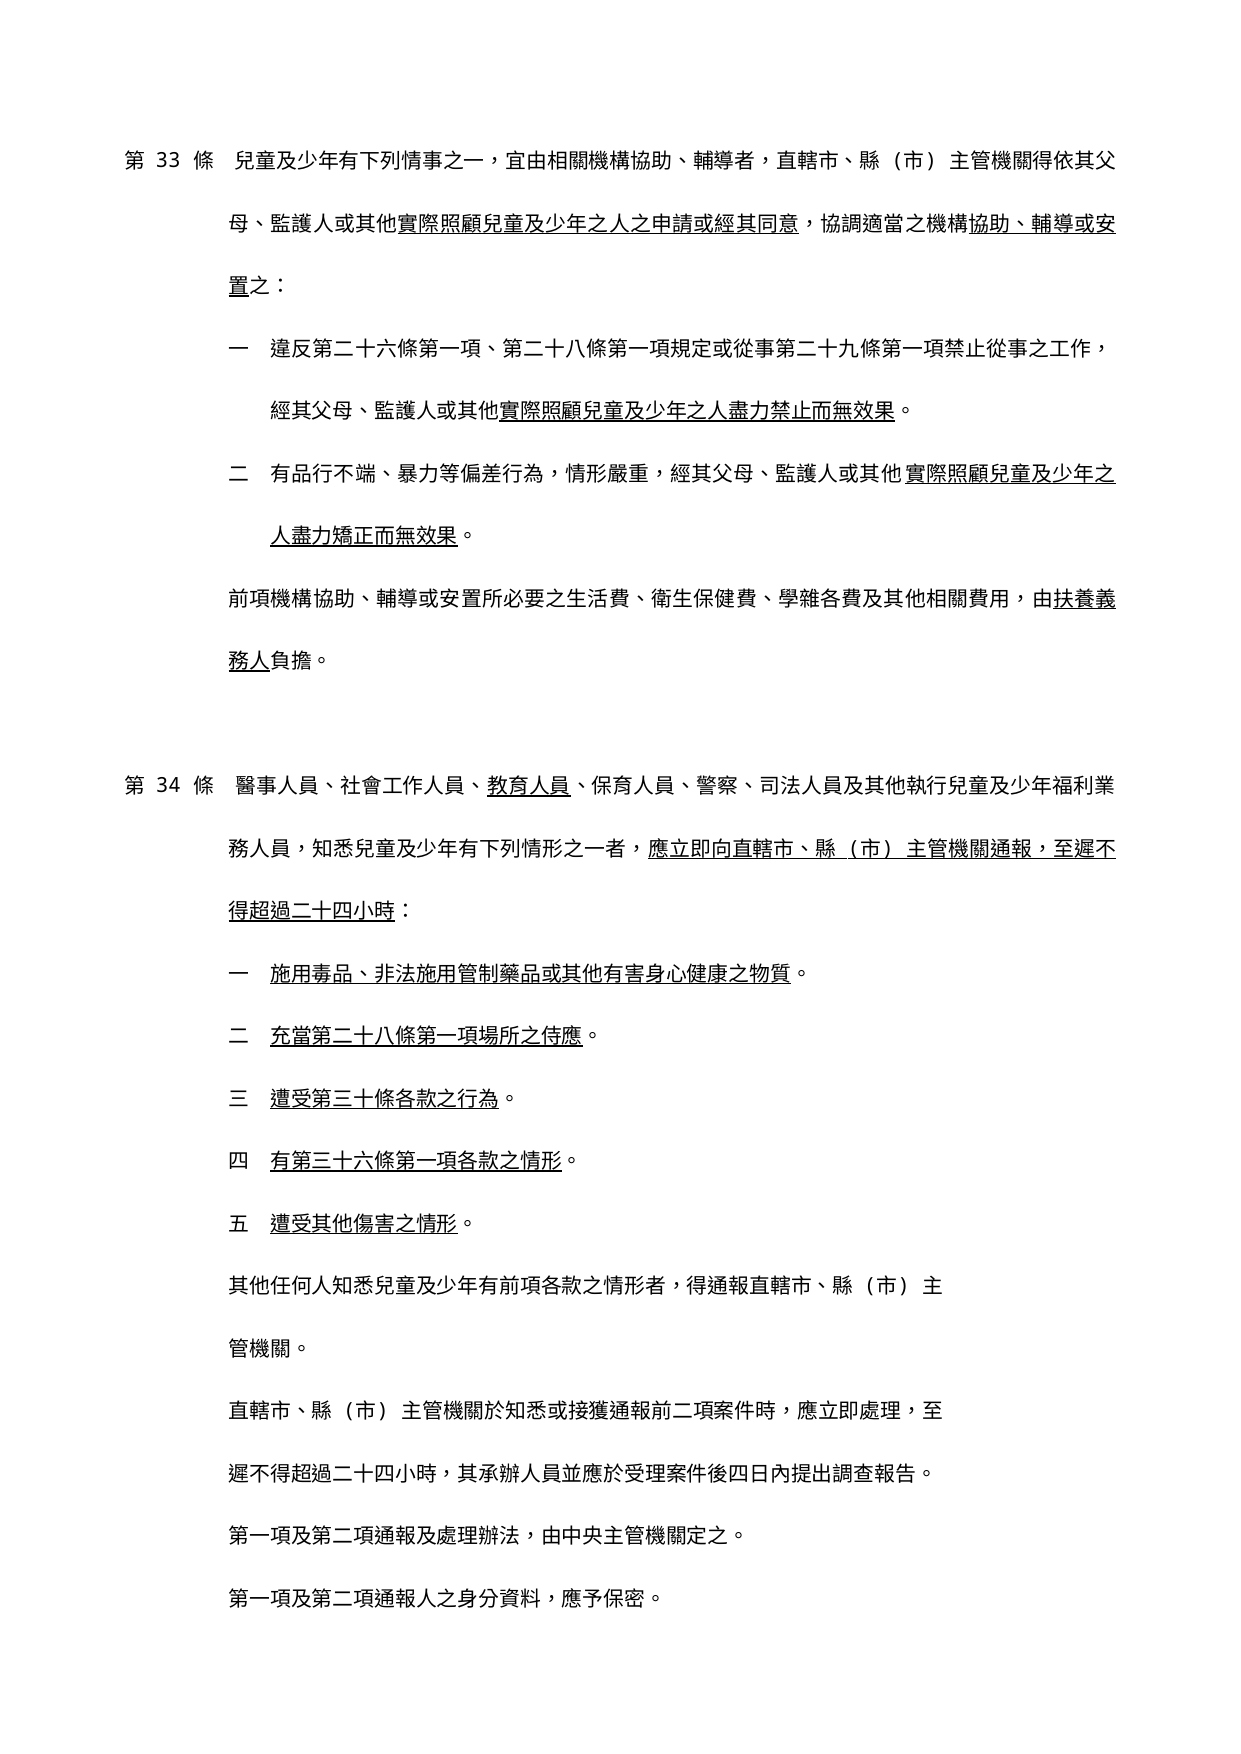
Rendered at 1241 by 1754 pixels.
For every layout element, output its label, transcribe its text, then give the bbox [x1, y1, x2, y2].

text 第 34 條 醫事人員、社會工作人員、教育人員、保育人員、警察、司法人員及其他執行兒童及少年福利業務人員，知悉兒童及少年有下列情形之一者，應立即向直轄市、縣 (市) 主管機關通報，至遲不得超過二十四小時： [124, 743, 1116, 930]
text 其他任何人知悉兒童及少年有前項各款之情形者，得通報直轄市、縣 (市) 主 [155, 1243, 1116, 1305]
text 第一項及第二項通報及處理辦法，由中央主管機關定之。 [124, 1493, 1116, 1555]
text 五 遭受其他傷害之情形。 [124, 1180, 1116, 1243]
text 前項機構協助、輔導或安置所必要之生活費、衛生保健費、學雜各費及其他相關費用，由扶養義務人負擔。 [228, 555, 1116, 680]
text 一 違反第二十六條第一項、第二十八條第一項規定或從事第二十九條第一項禁止從事之工作，經其父母、監護人或其他實際照顧兒童及少年之人盡力禁止而無效果。 [228, 305, 1116, 430]
text 四 有第三十六條第一項各款之情形。 [124, 1118, 1116, 1180]
text 第一項及第二項通報人之身分資料，應予保密。 [124, 1555, 1116, 1618]
text 第 33 條 兒童及少年有下列情事之一，宜由相關機構協助、輔導者，直轄市、縣 (市) 主管機關得依其父母、監護人或其他實際照顧兒童及少年之人之申請或經其同意，協調適當之機構協助、輔導或安置之： [124, 118, 1116, 305]
text 直轄市、縣 (市) 主管機關於知悉或接獲通報前二項案件時，應立即處理，至 [145, 1368, 1116, 1430]
text 二 充當第二十八條第一項場所之侍應。 [124, 993, 1116, 1055]
text 三 遭受第三十條各款之行為。 [124, 1055, 1116, 1118]
text 二 有品行不端、暴力等偏差行為，情形嚴重，經其父母、監護人或其他實際照顧兒童及少年之人盡力矯正而無效果。 [228, 430, 1116, 555]
text 一 施用毒品、非法施用管制藥品或其他有害身心健康之物質。 [124, 930, 1116, 993]
text 遲不得超過二十四小時，其承辦人員並應於受理案件後四日內提出調查報告。 [124, 1430, 1116, 1493]
text 管機關。 [155, 1305, 1116, 1368]
